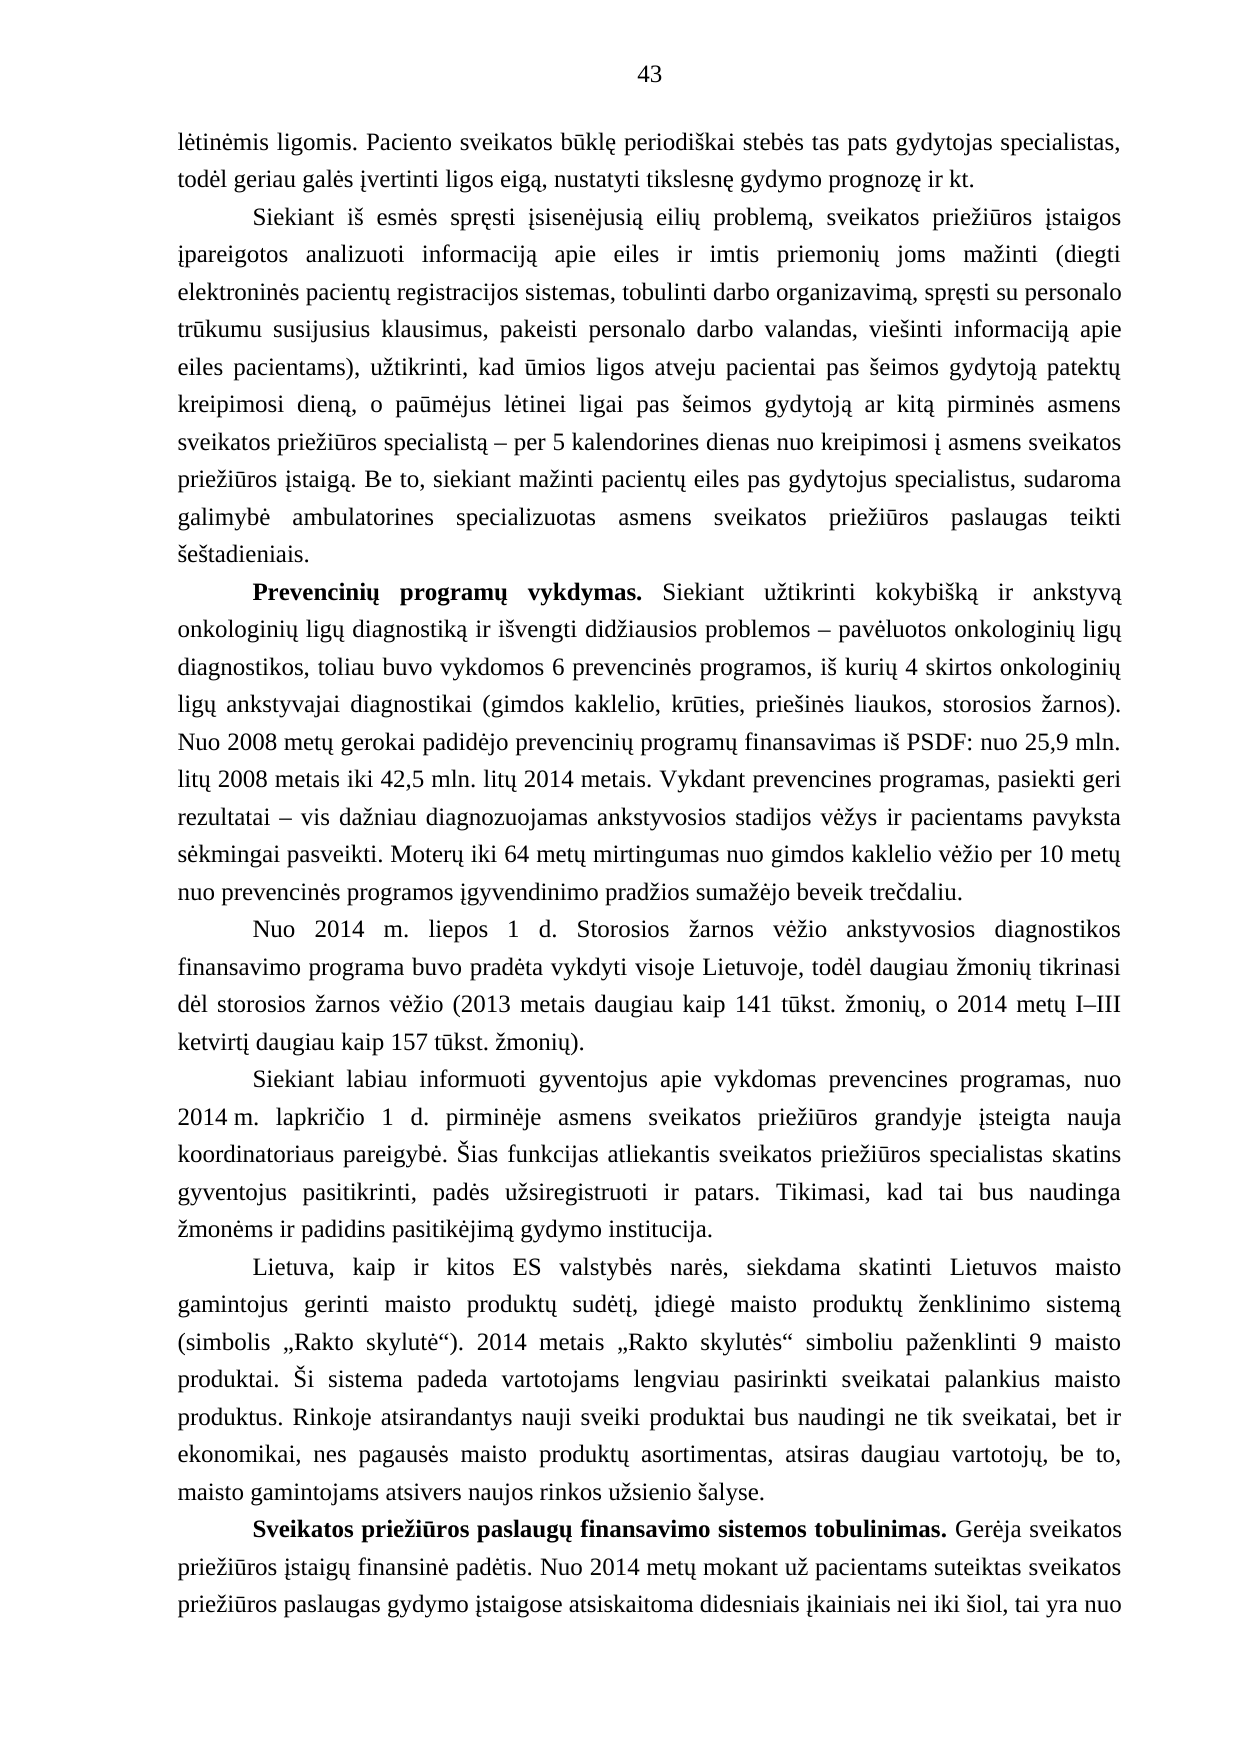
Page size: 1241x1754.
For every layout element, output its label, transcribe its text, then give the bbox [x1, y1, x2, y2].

text lėtinėmis ligomis. Paciento sveikatos būklę periodiškai stebės tas pats gydytojas specialistas, todėl geriau galės įvertinti ligos eigą, nustatyti tikslesnę gydymo prognozę ir kt. [177, 118, 1122, 193]
text Sveikatos priežiūros paslaugų finansavimo sistemos tobulinimas. Gerėja sveikatos priežiūros įstaigų finansinė padėtis. Nuo 2014 metų mokant už pacientams suteiktas sveikatos priežiūros paslaugas gydymo įstaigose atsiskaitoma didesniais įkainiais nei iki šiol, tai yra nuo [177, 1506, 1122, 1618]
text Lietuva, kaip ir kitos ES valstybės narės, siekdama skatinti Lietuvos maisto gamintojus gerinti maisto produktų sudėtį, įdiegė maisto produktų ženklinimo sistemą (simbolis „Rakto skylutė“). 2014 metais „Rakto skylutės“ simboliu paženklinti 9 maisto produktai. Ši sistema padeda vartotojams lengviau pasirinkti sveikatai palankius maisto produktus. Rinkoje atsirandantys nauji sveiki produktai bus naudingi ne tik sveikatai, bet ir ekonomikai, nes pagausės maisto produktų asortimentas, atsiras daugiau vartotojų, be to, maisto gamintojams atsivers naujos rinkos užsienio šalyse. [177, 1243, 1122, 1506]
text Siekiant iš esmės spręsti įsisenėjusią eilių problemą, sveikatos priežiūros įstaigos įpareigotos analizuoti informaciją apie eiles ir imtis priemonių joms mažinti (diegti elektroninės pacientų registracijos sistemas, tobulinti darbo organizavimą, spręsti su personalo trūkumu susijusius klausimus, pakeisti personalo darbo valandas, viešinti informaciją apie eiles pacientams), užtikrinti, kad ūmios ligos atveju pacientai pas šeimos gydytoją patektų kreipimosi dieną, o paūmėjus lėtinei ligai pas šeimos gydytoją ar kitą pirminės asmens sveikatos priežiūros specialistą – per 5 kalendorines dienas nuo kreipimosi į asmens sveikatos priežiūros įstaigą. Be to, siekiant mažinti pacientų eiles pas gydytojus specialistus, sudaroma galimybė ambulatorines specializuotas asmens sveikatos priežiūros paslaugas teikti šeštadieniais. [177, 193, 1122, 568]
text Nuo 2014 m. liepos 1 d. Storosios žarnos vėžio ankstyvosios diagnostikos finansavimo programa buvo pradėta vykdyti visoje Lietuvoje, todėl daugiau žmonių tikrinasi dėl storosios žarnos vėžio (2013 metais daugiau kaip 141 tūkst. žmonių, o 2014 metų I–III ketvirtį daugiau kaip 157 tūkst. žmonių). [177, 906, 1122, 1056]
text Siekiant labiau informuoti gyventojus apie vykdomas prevencines programas, nuo 2014 m. lapkričio 1 d. pirminėje asmens sveikatos priežiūros grandyje įsteigta nauja koordinatoriaus pareigybė. Šias funkcijas atliekantis sveikatos priežiūros specialistas skatins gyventojus pasitikrinti, padės užsiregistruoti ir patars. Tikimasi, kad tai bus naudinga žmonėms ir padidins pasitikėjimą gydymo institucija. [177, 1056, 1122, 1243]
text Prevencinių programų vykdymas. Siekiant užtikrinti kokybišką ir ankstyvą onkologinių ligų diagnostiką ir išvengti didžiausios problemos – pavėluotos onkologinių ligų diagnostikos, toliau buvo vykdomos 6 prevencinės programos, iš kurių 4 skirtos onkologinių ligų ankstyvajai diagnostikai (gimdos kaklelio, krūties, priešinės liaukos, storosios žarnos). Nuo 2008 metų gerokai padidėjo prevencinių programų finansavimas iš PSDF: nuo 25,9 mln. litų 2008 metais iki 42,5 mln. litų 2014 metais. Vykdant prevencines programas, pasiekti geri rezultatai – vis dažniau diagnozuojamas ankstyvosios stadijos vėžys ir pacientams pavyksta sėkmingai pasveikti. Moterų iki 64 metų mirtingumas nuo gimdos kaklelio vėžio per 10 metų nuo prevencinės programos įgyvendinimo pradžios sumažėjo beveik trečdaliu. [177, 568, 1122, 906]
